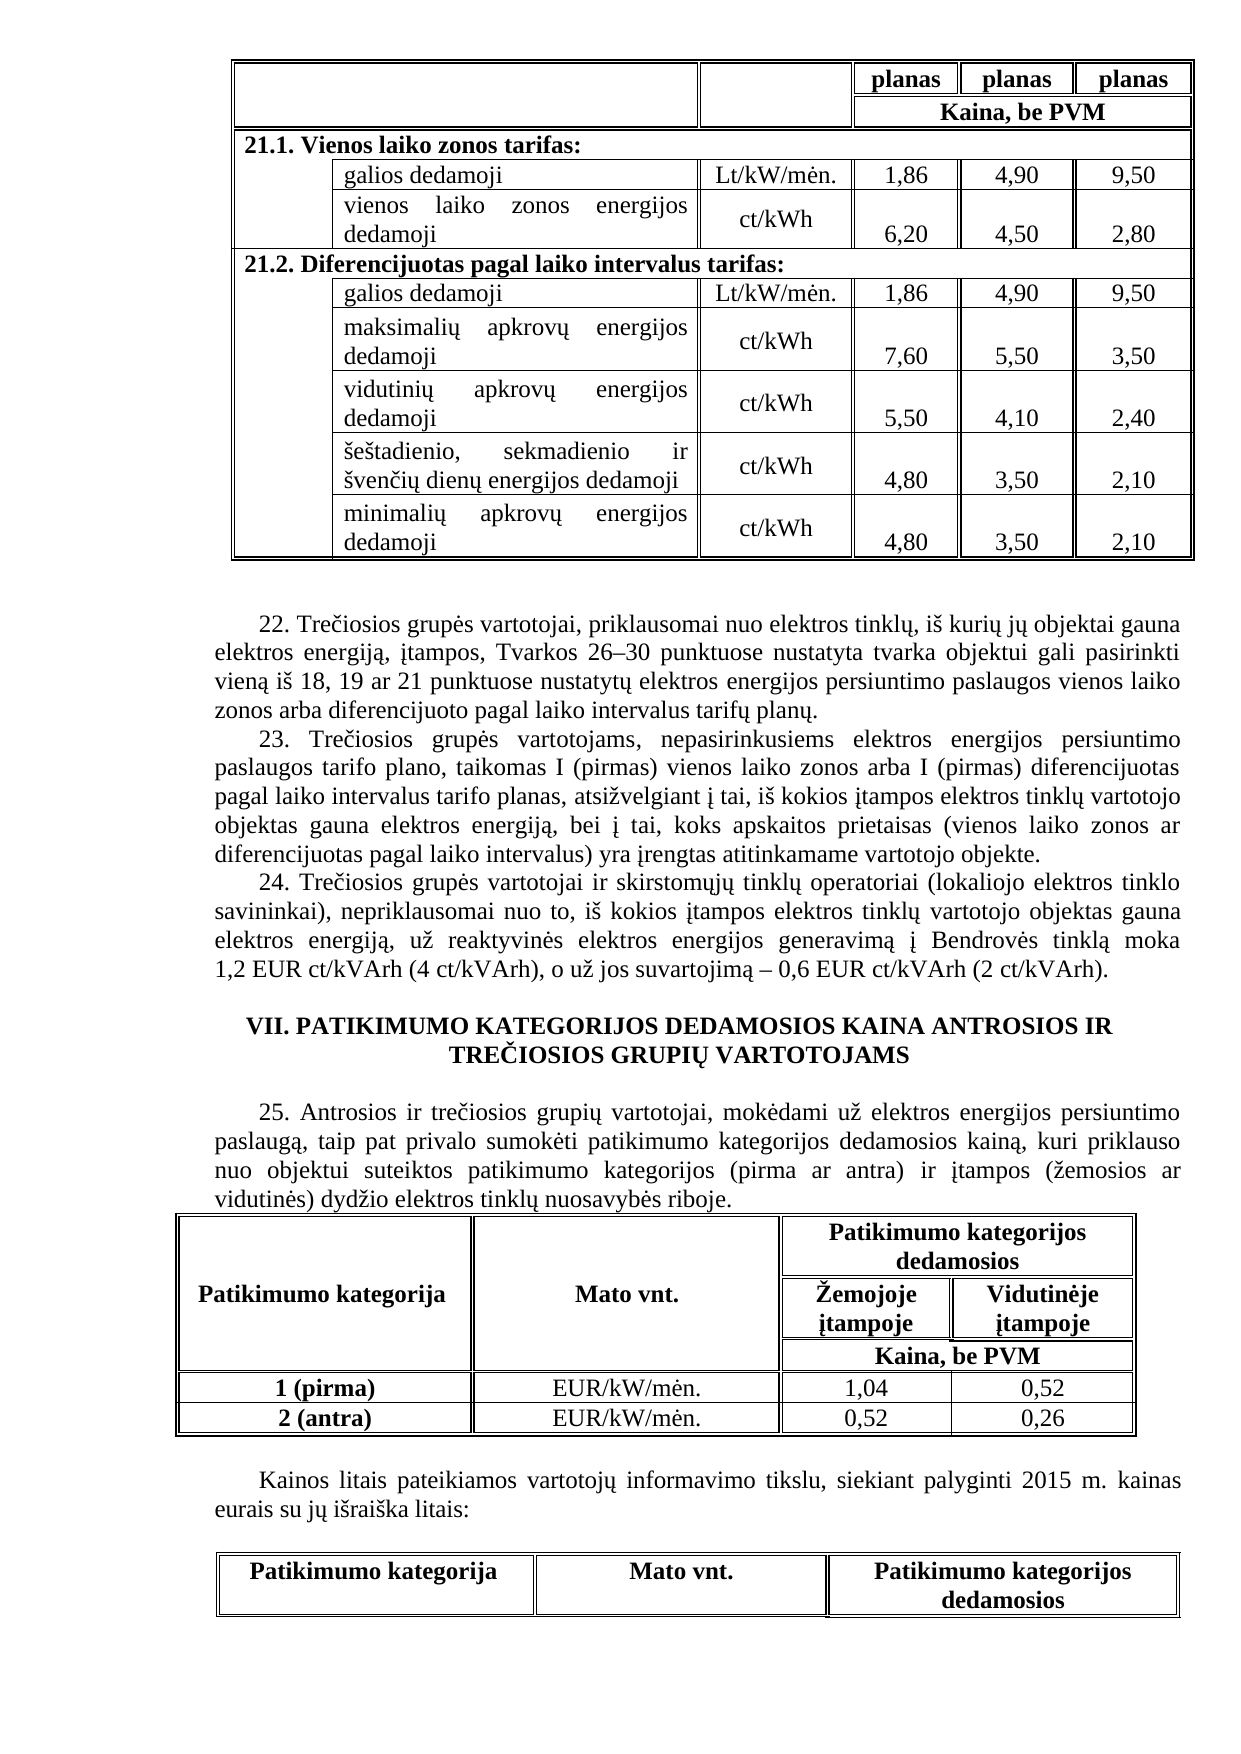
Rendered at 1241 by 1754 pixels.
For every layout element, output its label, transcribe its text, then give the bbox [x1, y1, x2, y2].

table_cell [235, 159, 332, 248]
table_cell Vidutinėje įtampoje [954, 1279, 1132, 1337]
table_cell Kaina, be PVM [855, 97, 1190, 126]
table_cell 4,80 [855, 433, 957, 494]
table_cell 4,10 [962, 371, 1072, 432]
text VII. PATIKIMUMO KATEGORIJOS DEDAMOSIOS KAINA ANTROSIOS IR TREČIOSIOS GRUPIŲ VARTOTOJAMS [177, 1011, 1181, 1069]
table_cell 6,20 [855, 190, 957, 248]
table_cell 3,50 [962, 433, 1072, 494]
text 24. Trečiosios grupės vartotojai ir skirstomųjų tinklų operatoriai (lokaliojo elektros tinklo savininkai), nepriklausomai nuo to, iš kokios įtampos elektros tinklų vartotojo objektas gauna elektros energiją, už reaktyvinės elektros energijos generavimą į Bendrovės tinklą moka 1,2 EUR ct/kVArh (4 ct/kVArh), o už jos suvartojimą – 0,6 EUR ct/kVArh (2 ct/kVArh). [214, 867, 1181, 982]
table_cell 1,04 [783, 1373, 951, 1402]
table_cell EUR/kW/mėn. [475, 1403, 778, 1432]
table_cell 21.2. Diferencijuotas pagal laiko intervalus tarifas: [235, 249, 1190, 277]
table_cell ct/kWh [701, 495, 851, 556]
table_cell 1,86 [855, 279, 957, 307]
table_cell 2,10 [1077, 433, 1190, 494]
table_cell Lt/kW/mėn. [701, 160, 851, 189]
table_cell ct/kWh [701, 433, 851, 494]
table_cell 4,50 [962, 190, 1072, 248]
table_header [701, 64, 851, 126]
table_cell 3,50 [1077, 308, 1190, 369]
table_cell Žemojoje įtampoje [783, 1279, 949, 1337]
table_cell galios dedamoji [333, 279, 697, 307]
table_header Mato vnt. [475, 1217, 778, 1370]
table_cell 5,50 [962, 308, 1072, 369]
table_cell 5,50 [855, 371, 957, 432]
table_header Mato vnt. [537, 1556, 825, 1614]
table_cell 0,52 [952, 1373, 1132, 1402]
table_cell 1 (pirma) [180, 1373, 470, 1402]
table_cell 9,50 [1077, 279, 1190, 307]
table_cell šeštadienio, sekmadienio ir švenčių dienų energijos dedamoji [333, 433, 697, 494]
table_cell ct/kWh [701, 190, 851, 248]
table_cell 2,10 [1077, 495, 1190, 556]
table_cell 4,80 [855, 495, 957, 556]
table_cell vidutinių apkrovų energijos dedamoji [333, 371, 697, 432]
table_cell minimalių apkrovų energijos dedamoji [333, 495, 697, 556]
table_cell planas [962, 64, 1072, 92]
table_cell 1,86 [855, 160, 957, 189]
table_header Patikimumo kategorijos dedamosios [830, 1556, 1176, 1614]
table_header Patikimumo kategorija [180, 1217, 470, 1370]
text 25. Antrosios ir trečiosios grupių vartotojai, mokėdami už elektros energijos persiuntimo paslaugą, taip pat privalo sumokėti patikimumo kategorijos dedamosios kainą, kuri priklauso nuo objektui suteiktos patikimumo kategorijos (pirma ar antra) ir įtampos (žemosios ar vidutinės) dydžio elektros tinklų nuosavybės riboje. [214, 1097, 1181, 1212]
table_cell EUR/kW/mėn. [475, 1373, 778, 1402]
table_cell Lt/kW/mėn. [701, 279, 851, 307]
table_cell planas [855, 64, 957, 92]
text 22. Trečiosios grupės vartotojai, priklausomai nuo elektros tinklų, iš kurių jų objektai gauna elektros energiją, įtampos, Tvarkos 26–30 punktuose nustatyta tvarka objektui gali pasirinkti vieną iš 18, 19 ar 21 punktuose nustatytų elektros energijos persiuntimo paslaugos vienos laiko zonos arba diferencijuoto pagal laiko intervalus tarifų planų. [214, 609, 1181, 724]
table_cell galios dedamoji [333, 160, 697, 189]
table_cell 2,40 [1077, 371, 1190, 432]
table_cell ct/kWh [701, 308, 851, 369]
table_header [235, 64, 697, 126]
table_cell planas [1077, 64, 1190, 92]
table_cell Kaina, be PVM [783, 1340, 1132, 1370]
table_cell 21.1. Vienos laiko zonos tarifas: [235, 131, 1190, 159]
table_cell 2 (antra) [180, 1403, 470, 1432]
table_cell 9,50 [1077, 160, 1190, 189]
table_header Patikimumo kategorijos dedamosios [783, 1217, 1132, 1274]
table_cell 7,60 [855, 308, 957, 369]
table_cell 0,52 [783, 1403, 951, 1432]
table_cell 4,90 [962, 279, 1072, 307]
text Kainos litais pateikiamos vartotojų informavimo tikslu, siekiant palyginti 2015 m. kainas eurais su jų išraiška litais: [214, 1465, 1181, 1523]
table_cell [235, 278, 332, 556]
table_cell 4,90 [962, 160, 1072, 189]
table_cell ct/kWh [701, 371, 851, 432]
table_cell vienos laiko zonos energijos dedamoji [333, 190, 697, 248]
text 23. Trečiosios grupės vartotojams, nepasirinkusiems elektros energijos persiuntimo paslaugos tarifo plano, taikomas I (pirmas) vienos laiko zonos arba I (pirmas) diferencijuotas pagal laiko intervalus tarifo planas, atsižvelgiant į tai, iš kokios įtampos elektros tinklų vartotojo objektas gauna elektros energiją, bei į tai, koks apskaitos prietaisas (vienos laiko zonos ar diferencijuotas pagal laiko intervalus) yra įrengtas atitinkamame vartotojo objekte. [214, 724, 1181, 867]
table_header Patikimumo kategorija [220, 1556, 533, 1614]
table_cell 0,26 [952, 1403, 1132, 1432]
table_cell 3,50 [962, 495, 1072, 556]
table_cell 2,80 [1077, 190, 1190, 248]
table_cell maksimalių apkrovų energijos dedamoji [333, 308, 697, 369]
